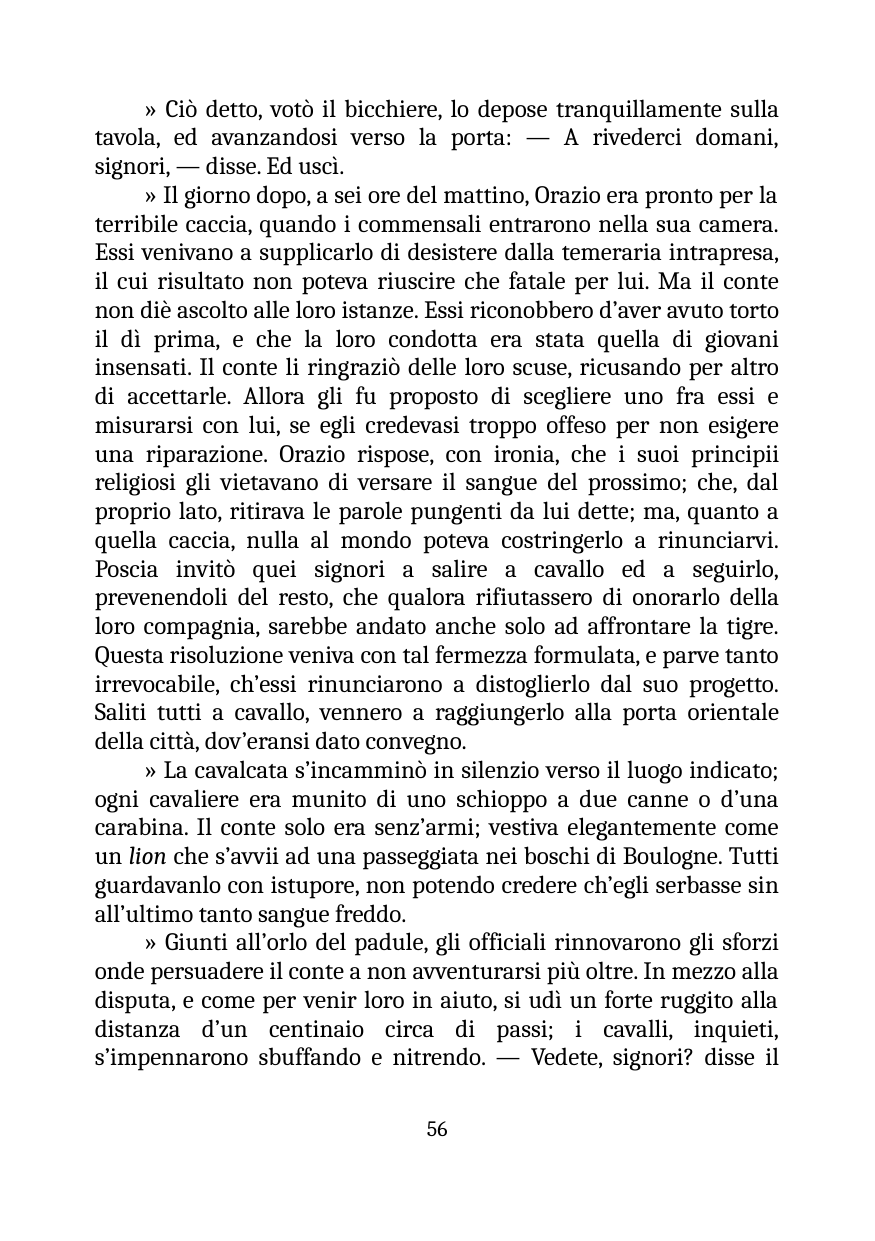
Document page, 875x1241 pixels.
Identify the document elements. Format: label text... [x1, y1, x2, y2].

text » Giunti all’orlo del padule, gli officiali rinnovarono gli sforzi onde persuadere il conte a non avventurarsi più oltre. In mezzo alla disputa, e come per venir loro in aiuto, si udì un forte ruggito alla distanza d’un centinaio circa di passi; i cavalli, inquieti, s’impennarono sbuffando e nitrendo. — Vedete, signori? disse il [94, 928, 779, 1072]
text » La cavalcata s’incamminò in silenzio verso il luogo indicato; ogni cavaliere era munito di uno schioppo a due canne o d’una carabina. Il conte solo era senz’armi; vestiva elegantemente come un lion che s’avvii ad una passeggiata nei boschi di Boulogne. Tutti guardavanlo con istupore, non potendo credere ch’egli serbasse sin all’ultimo tanto sangue freddo. [94, 756, 779, 928]
text » Ciò detto, votò il bicchiere, lo depose tranquillamente sulla tavola, ed avanzandosi verso la porta: — A rivederci domani, signori, — disse. Ed uscì. [94, 94, 779, 181]
text » Il giorno dopo, a sei ore del mattino, Orazio era pronto per la terribile caccia, quando i commensali entrarono nella sua camera. Essi venivano a supplicarlo di desistere dalla temeraria intrapresa, il cui risultato non poteva riuscire che fatale per lui. Ma il conte non diè ascolto alle loro istanze. Essi riconobbero d’aver avuto torto il dì prima, e che la loro condotta era stata quella di giovani insensati. Il conte li ringraziò delle loro scuse, ricusando per altro di accettarle. Allora gli fu proposto di scegliere uno fra essi e misurarsi con lui, se egli credevasi troppo offeso per non esigere una riparazione. Orazio rispose, con ironia, che i suoi principii religiosi gli vietavano di versare il sangue del prossimo; che, dal proprio lato, ritirava le parole pungenti da lui dette; ma, quanto a quella caccia, nulla al mondo poteva costringerlo a rinunciarvi. Poscia invitò quei signori a salire a cavallo ed a seguirlo, prevenendoli del resto, che qualora rifiutassero di onorarlo della loro compagnia, sarebbe andato anche solo ad affrontare la tigre. Questa risoluzione veniva con tal fermezza formulata, e parve tanto irrevocabile, ch’essi rinunciarono a distoglierlo dal suo progetto. Saliti tutti a cavallo, vennero a raggiungerlo alla porta orientale della città, dov’eransi dato convegno. [94, 181, 779, 756]
